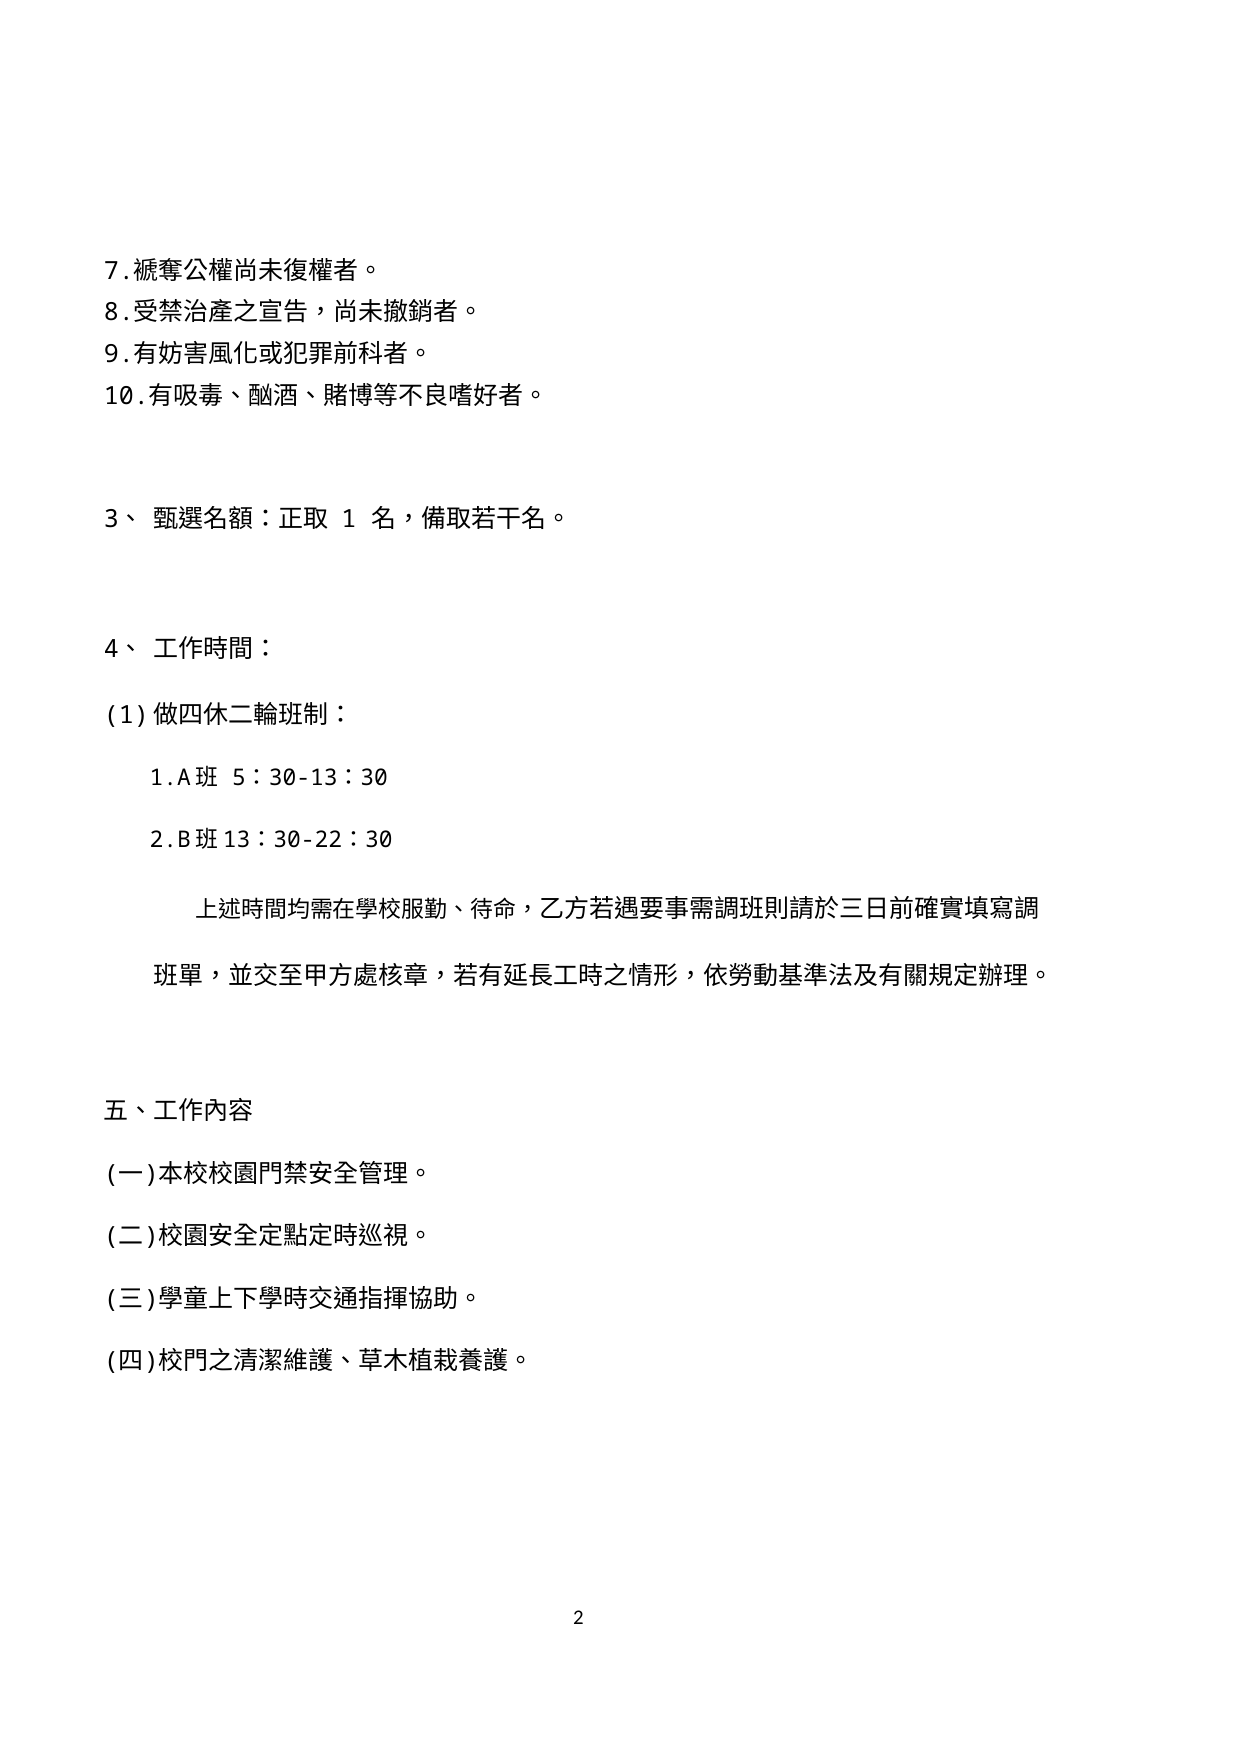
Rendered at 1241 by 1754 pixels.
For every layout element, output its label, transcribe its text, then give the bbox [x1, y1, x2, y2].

text (四)校門之清潔維護、草木植栽養護。 [103, 1317, 1053, 1379]
list 工作時間： [103, 605, 1059, 667]
text 1.A班 5：30-13：30 [103, 735, 1053, 797]
text 8.受禁治產之宣告，尚未撤銷者。 [103, 287, 1053, 329]
list 甄選名額：正取 1 名，備取若干名。 [103, 475, 1059, 537]
text 班單，並交至甲方處核章，若有延長工時之情形，依勞動基準法及有關規定辦理。 [103, 932, 1059, 995]
list 做四休二輪班制： [103, 672, 1059, 735]
text 上述時間均需在學校服勤、待命，乙方若遇要事需調班則請於三日前確實填寫調 [103, 865, 1059, 927]
text 9.有妨害風化或犯罪前科者。 [103, 329, 1053, 371]
text 7.褫奪公權尚未復權者。 [103, 246, 1053, 287]
text (一)本校校園門禁安全管理。 [103, 1129, 1053, 1192]
text (二)校園安全定點定時巡視。 [103, 1192, 1053, 1254]
text (三)學童上下學時交通指揮協助。 [103, 1254, 1053, 1317]
text 五、工作內容 [103, 1067, 1059, 1129]
text 2.B班13：30-22：30 [103, 797, 1053, 860]
text 10.有吸毒、酗酒、賭博等不良嗜好者。 [103, 371, 1053, 412]
